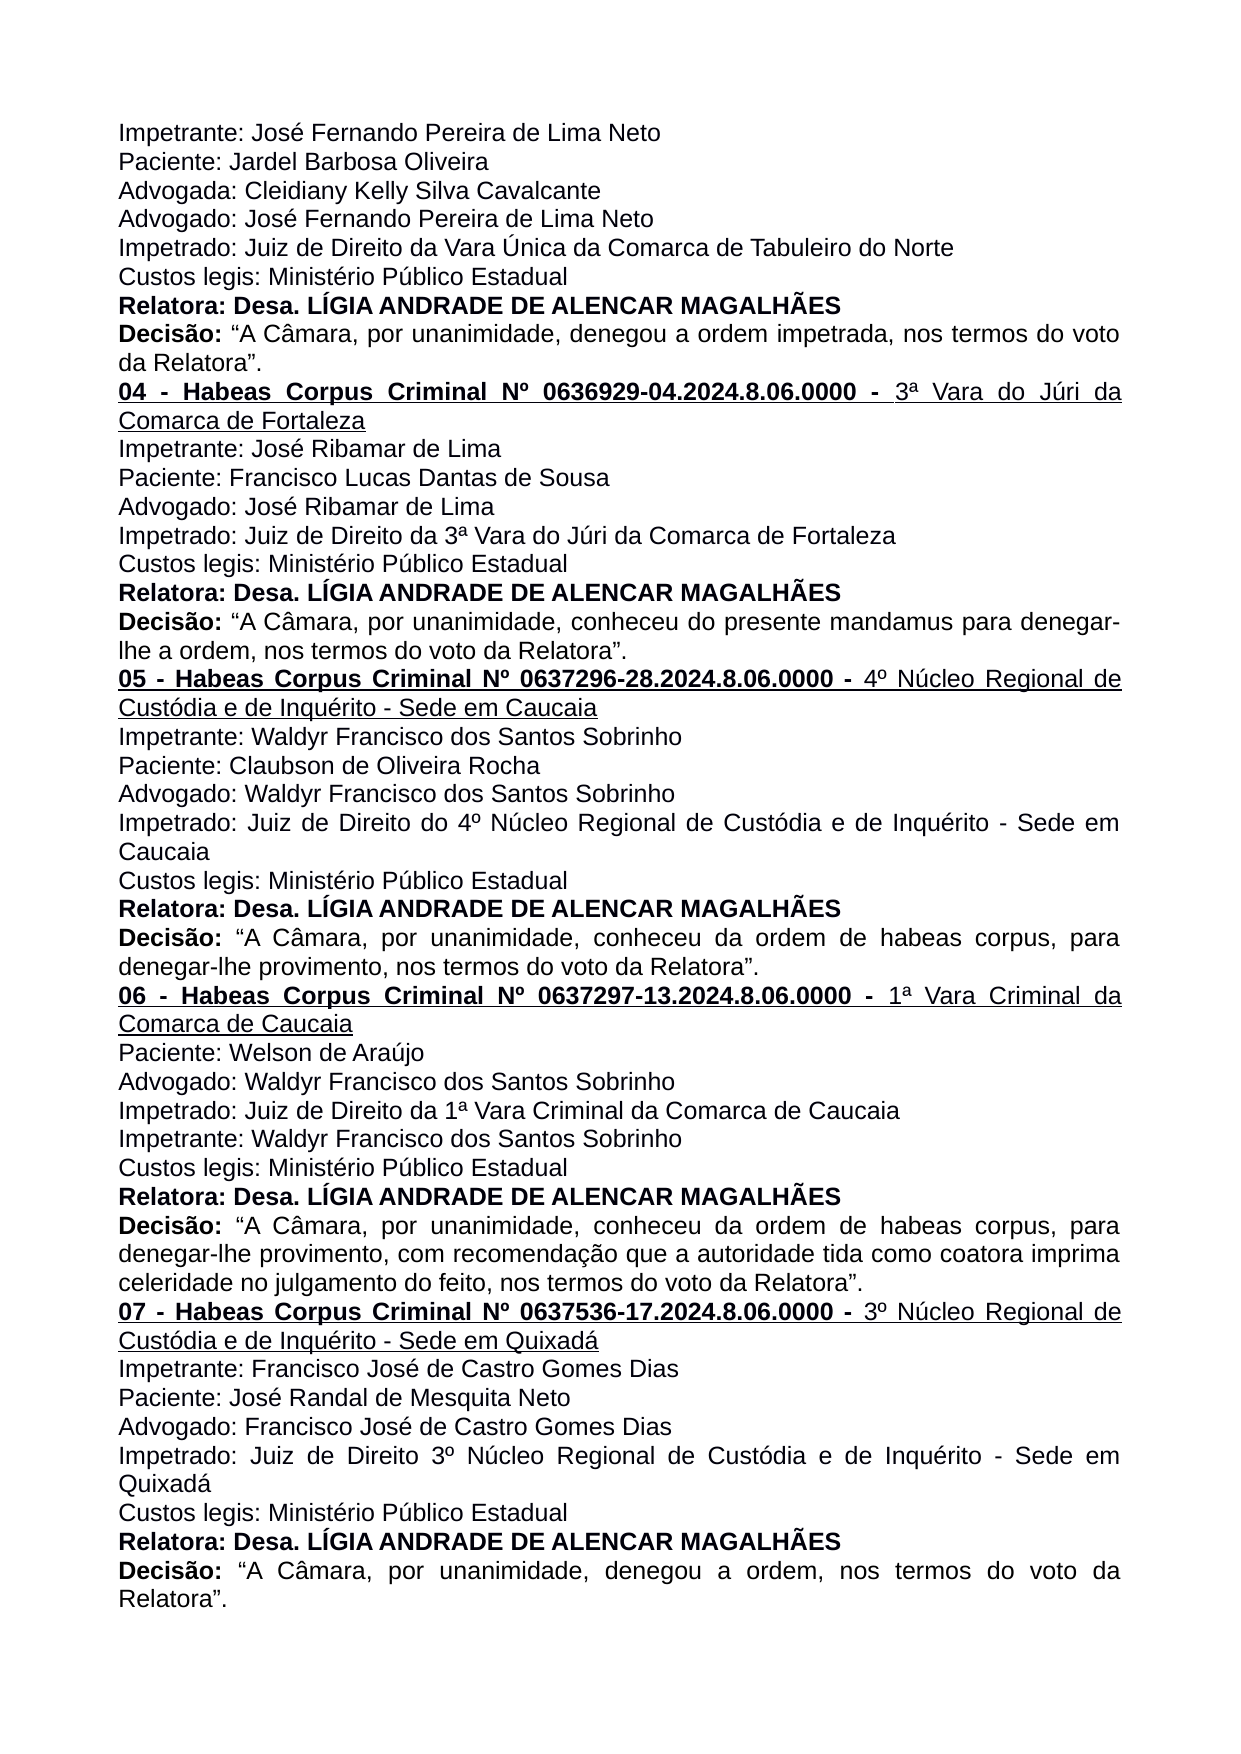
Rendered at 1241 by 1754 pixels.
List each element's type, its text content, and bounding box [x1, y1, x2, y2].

text Advogado: José Fernando Pereira de Lima Neto [118, 204, 1122, 233]
text Advogado: Francisco José de Castro Gomes Dias [118, 1412, 1122, 1441]
text Impetrante: José Ribamar de Lima [118, 434, 1122, 463]
text Paciente: Francisco Lucas Dantas de Sousa [118, 463, 1122, 492]
text Decisão: “A Câmara, por unanimidade, conheceu da ordem de habeas corpus, para denegar-lhe provimento, com recomendação que a autoridade tida como coatora imprima celeridade no julgamento do feito, nos termos do voto da Relatora”. [118, 1211, 1122, 1297]
text 04 - Habeas Corpus Criminal Nº 0636929-04.2024.8.06.0000 - 3ª Vara do Júri da Comarca de Fortaleza [118, 377, 1122, 434]
text Custos legis: Ministério Público Estadual [118, 866, 1122, 894]
text Impetrado: Juiz de Direito 3º Núcleo Regional de Custódia e de Inquérito - Sede em Quixadá [118, 1441, 1122, 1498]
text Relatora: Desa. LÍGIA ANDRADE DE ALENCAR MAGALHÃES [118, 1182, 1122, 1211]
text Impetrado: Juiz de Direito da 1ª Vara Criminal da Comarca de Caucaia [118, 1096, 1122, 1124]
text Advogado: Waldyr Francisco dos Santos Sobrinho [118, 779, 1122, 808]
text 06 - Habeas Corpus Criminal Nº 0637297-13.2024.8.06.0000 - 1ª Vara Criminal da [118, 981, 1122, 1006]
text 05 - Habeas Corpus Criminal Nº 0637296-28.2024.8.06.0000 - 4º Núcleo Regional de [118, 664, 1122, 689]
text Comarca de Caucaia [118, 1007, 1122, 1038]
text Custos legis: Ministério Público Estadual [118, 262, 1122, 291]
text 07 - Habeas Corpus Criminal Nº 0637536-17.2024.8.06.0000 - 3º Núcleo Regional de [118, 1297, 1122, 1322]
text Decisão: “A Câmara, por unanimidade, denegou a ordem impetrada, nos termos do voto da Relatora”. [118, 319, 1122, 377]
text Decisão: “A Câmara, por unanimidade, conheceu do presente mandamus para denegar-lhe a ordem, nos termos do voto da Relatora”. [118, 607, 1122, 664]
text Impetrante: Waldyr Francisco dos Santos Sobrinho [118, 722, 1122, 751]
text Custos legis: Ministério Público Estadual [118, 1153, 1122, 1182]
text Paciente: Jardel Barbosa Oliveira [118, 147, 1122, 176]
text Relatora: Desa. LÍGIA ANDRADE DE ALENCAR MAGALHÃES [118, 1527, 1122, 1556]
text Paciente: Claubson de Oliveira Rocha [118, 751, 1122, 779]
text Relatora: Desa. LÍGIA ANDRADE DE ALENCAR MAGALHÃES [118, 291, 1122, 319]
text Decisão: “A Câmara, por unanimidade, conheceu da ordem de habeas corpus, para denegar-lhe provimento, nos termos do voto da Relatora”. [118, 923, 1122, 981]
text Advogado: Waldyr Francisco dos Santos Sobrinho [118, 1067, 1122, 1096]
text Custódia e de Inquérito - Sede em Quixadá [118, 1323, 1122, 1354]
text Custos legis: Ministério Público Estadual [118, 549, 1122, 578]
text Custódia e de Inquérito - Sede em Caucaia [118, 691, 1122, 722]
text Impetrante: Francisco José de Castro Gomes Dias [118, 1354, 1122, 1383]
text Relatora: Desa. LÍGIA ANDRADE DE ALENCAR MAGALHÃES [118, 894, 1122, 923]
text Decisão: “A Câmara, por unanimidade, denegou a ordem, nos termos do voto da Relatora”. [118, 1556, 1122, 1613]
text Advogado: José Ribamar de Lima [118, 492, 1122, 521]
text Paciente: Welson de Araújo [118, 1038, 1122, 1067]
text Impetrante: José Fernando Pereira de Lima Neto [118, 118, 1122, 147]
text Custos legis: Ministério Público Estadual [118, 1498, 1122, 1527]
text Impetrado: Juiz de Direito da 3ª Vara do Júri da Comarca de Fortaleza [118, 521, 1122, 549]
text Impetrado: Juiz de Direito do 4º Núcleo Regional de Custódia e de Inquérito - Sede em Caucaia [118, 808, 1122, 866]
text Impetrante: Waldyr Francisco dos Santos Sobrinho [118, 1124, 1122, 1153]
text Relatora: Desa. LÍGIA ANDRADE DE ALENCAR MAGALHÃES [118, 578, 1122, 607]
text Paciente: José Randal de Mesquita Neto [118, 1383, 1122, 1412]
text Impetrado: Juiz de Direito da Vara Única da Comarca de Tabuleiro do Norte [118, 233, 1122, 262]
text Advogada: Cleidiany Kelly Silva Cavalcante [118, 176, 1122, 204]
